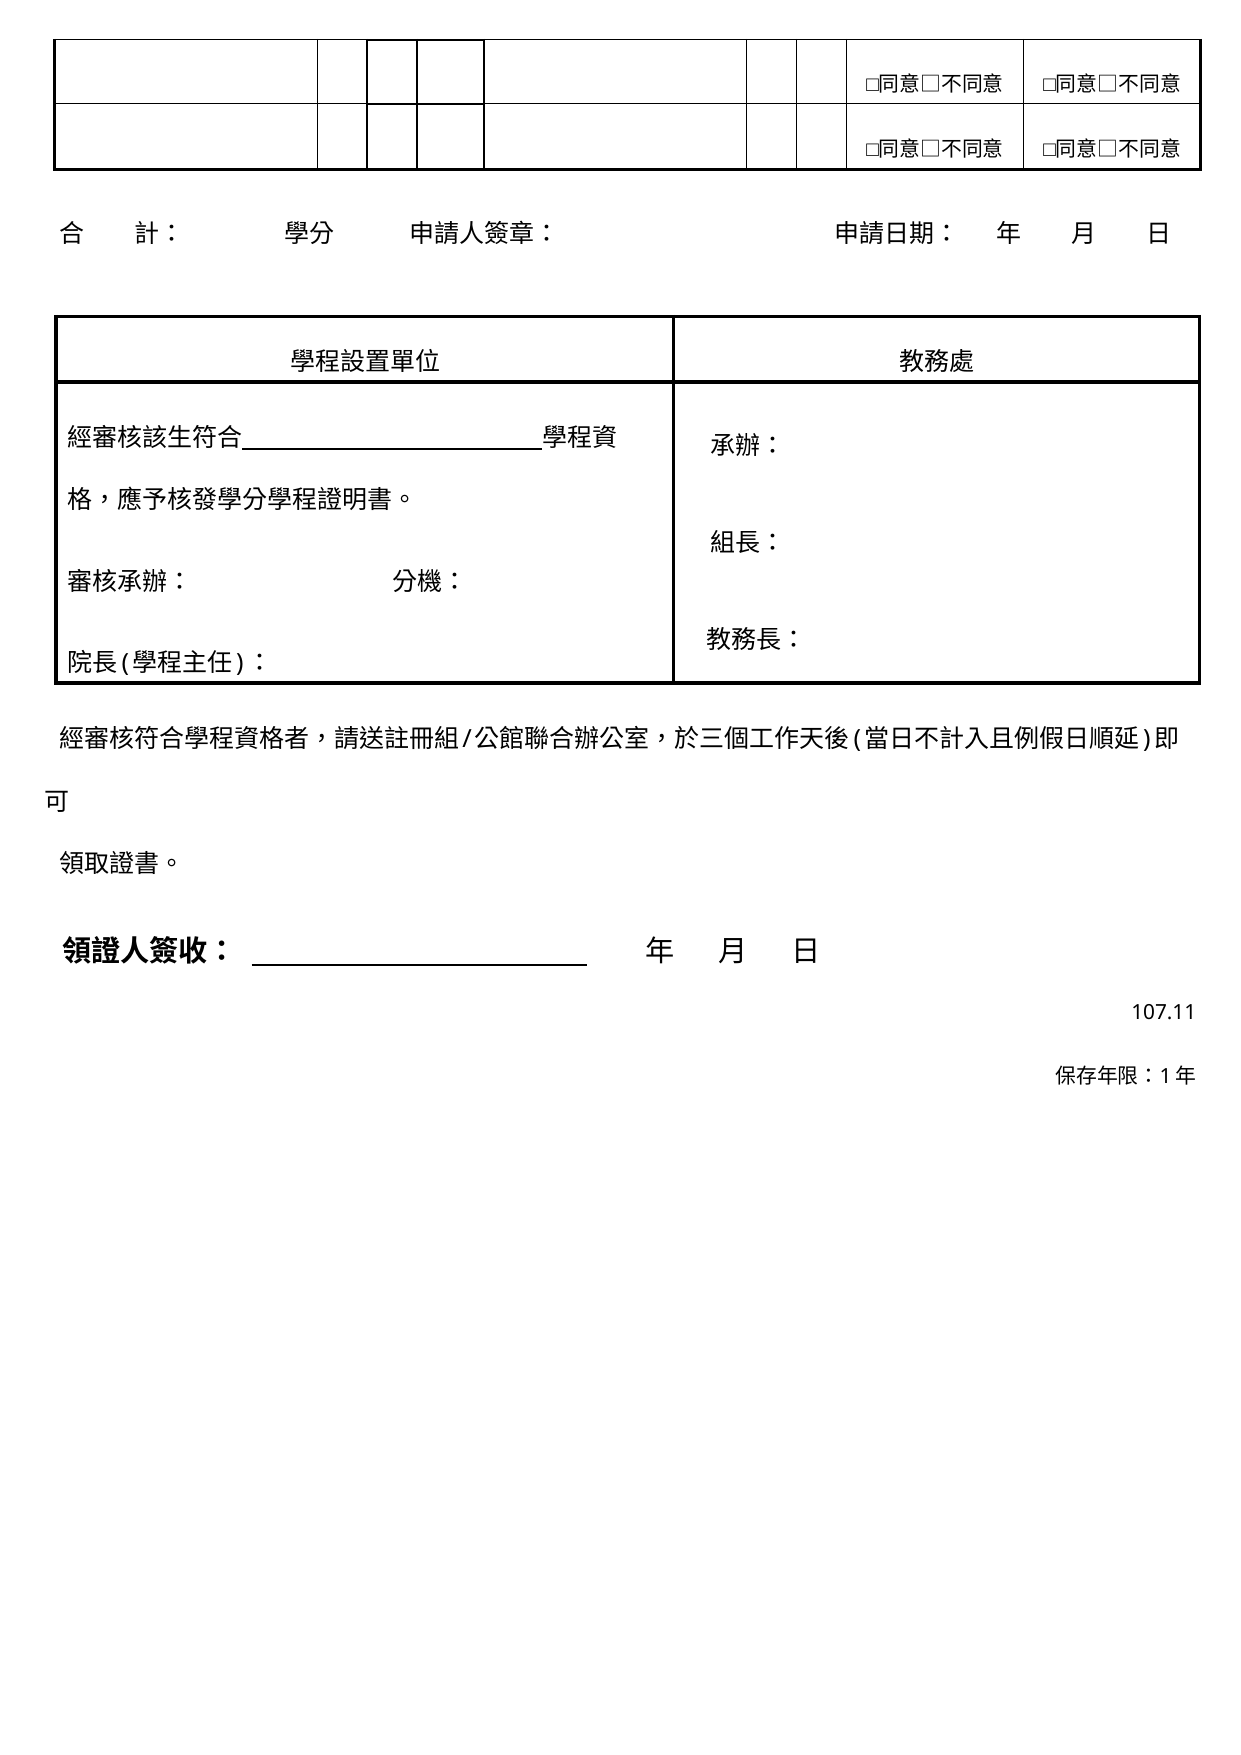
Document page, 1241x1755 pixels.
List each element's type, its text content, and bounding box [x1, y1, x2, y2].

table_cell [368, 41, 416, 103]
table_header 教務處 [675, 318, 1198, 380]
table_cell [368, 105, 416, 168]
table_cell [418, 41, 483, 103]
table_cell [485, 104, 746, 168]
table_cell □同意□不同意 [1024, 40, 1199, 103]
text 經審核符合學程資格者，請送註冊組/公館聯合辦公室，於三個工作天後(當日不計入且例假日順延)即可 [44, 695, 1196, 820]
table_cell [797, 40, 846, 103]
table_cell [418, 105, 483, 168]
table_cell [747, 40, 796, 103]
table_cell 經審核該生符合 學程資格，應予核發學分學程證明書。 審核承辦： 分機： 院長(學程主任)： [58, 384, 672, 681]
table_cell [485, 40, 746, 103]
text 保存年限：1年 [59, 1032, 1196, 1095]
table_cell [318, 104, 366, 168]
table_header 學程設置單位 [58, 318, 672, 380]
table_cell □同意□不同意 [847, 104, 1023, 168]
table_cell [318, 40, 366, 103]
table_cell [797, 104, 846, 168]
table_cell 承辦： 組長： 教務長： [675, 384, 1198, 681]
text 107.11 [44, 970, 1196, 1032]
table_cell [747, 104, 796, 168]
text 合 計： 學分 申請人簽章： 申請日期： 年 月 日 [59, 190, 1196, 252]
text 領證人簽收： 年 月 日 [44, 907, 1196, 970]
table_cell □同意□不同意 [1024, 104, 1199, 168]
table_cell [56, 104, 317, 168]
table_cell [56, 40, 317, 103]
text 領取證書。 [44, 820, 1196, 882]
table_cell □同意□不同意 [847, 40, 1023, 103]
